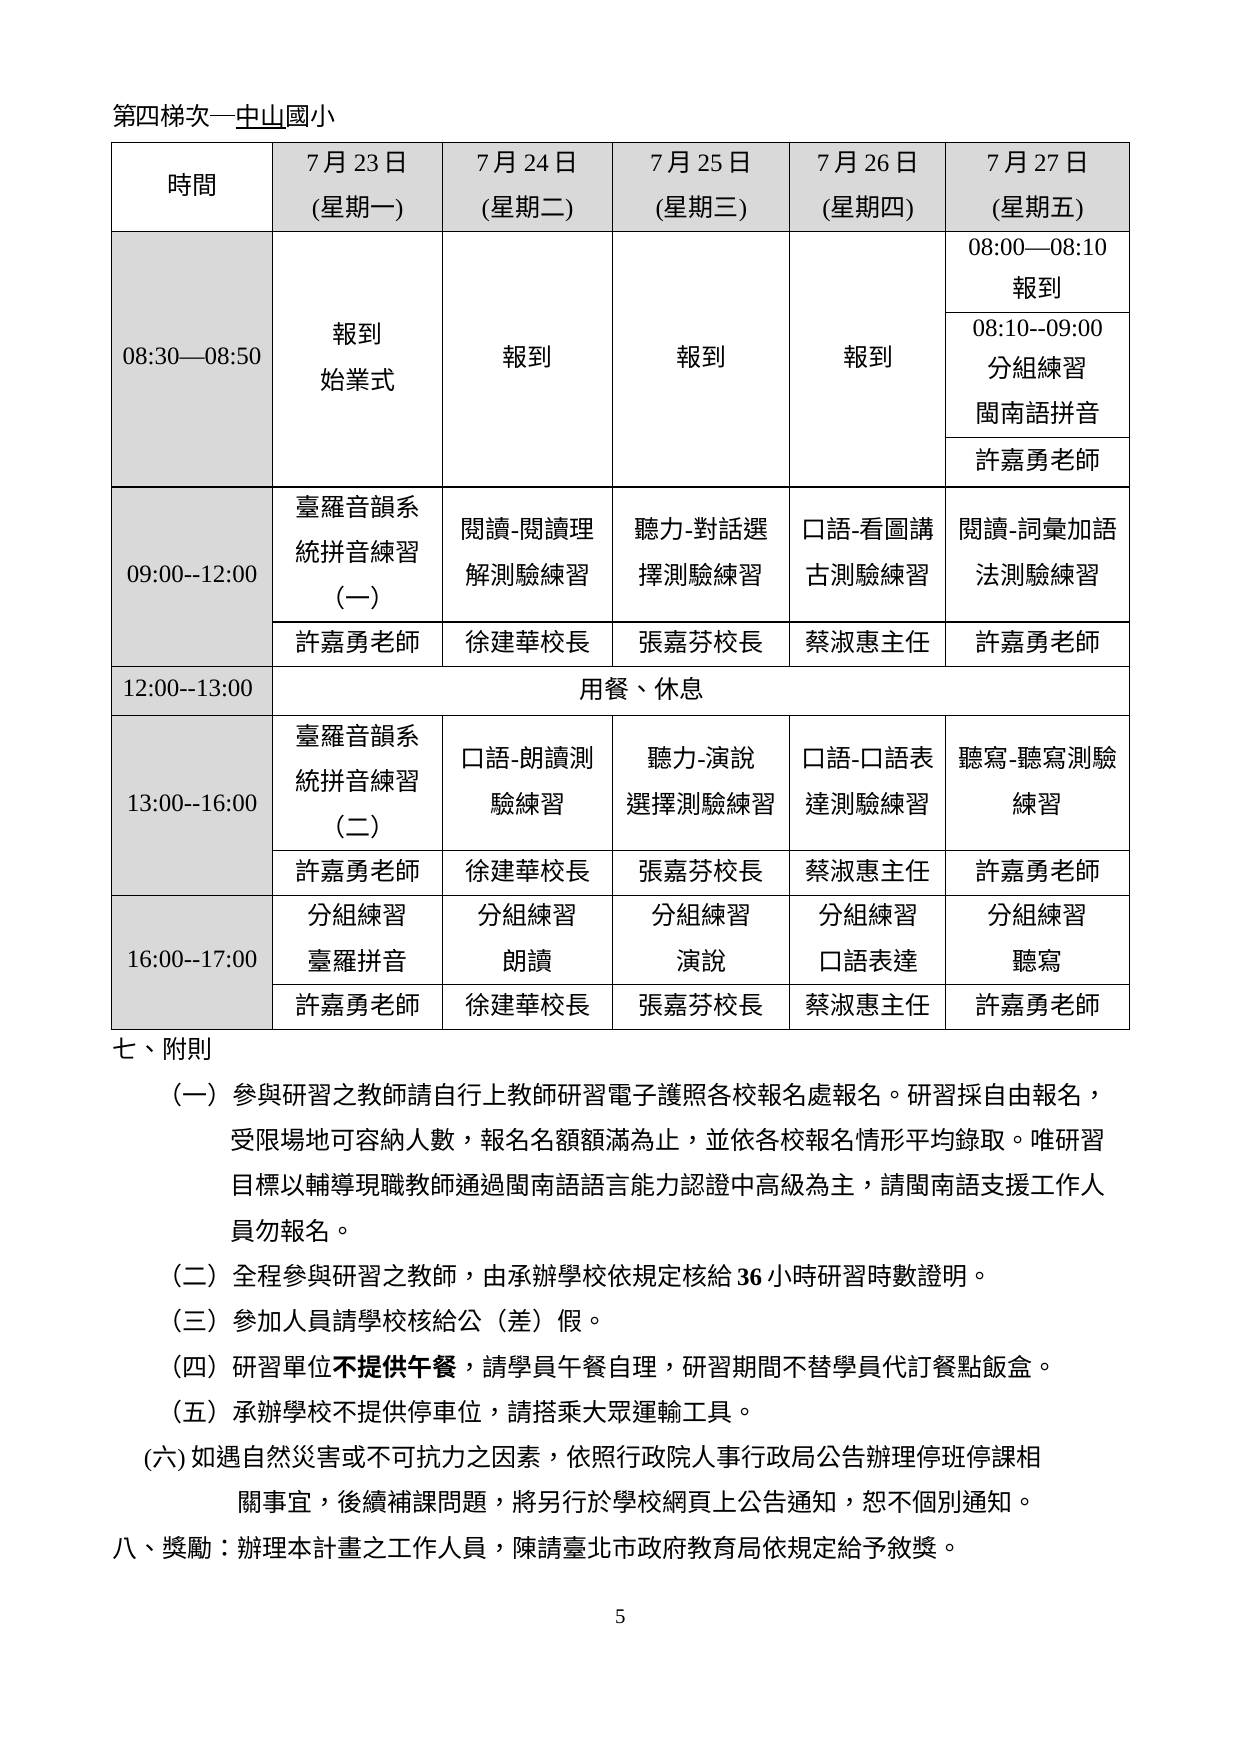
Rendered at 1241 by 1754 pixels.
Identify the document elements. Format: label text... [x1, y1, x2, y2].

table_cell 張嘉芬校長 [613, 851, 789, 895]
table_cell 16:00--17:00 [112, 896, 272, 1029]
table_cell 用餐、休息 [273, 667, 1129, 715]
table_cell 口語-看圖講古測驗練習 [790, 488, 945, 621]
table_header 7月23日 (星期一) [273, 143, 442, 231]
table_cell 聽寫-聽寫測驗練習 [946, 716, 1129, 850]
table_header 時間 [112, 143, 272, 231]
table_cell 閱讀-閱讀理解測驗練習 [443, 488, 612, 621]
text 七、附則 [112, 1030, 1128, 1066]
table_header 7月26日 (星期四) [790, 143, 945, 231]
table_cell 許嘉勇老師 [273, 985, 442, 1029]
table_cell 蔡淑惠主任 [790, 985, 945, 1029]
table_cell 臺羅音韻系統拼音練習（一） [273, 488, 442, 621]
table_header 7月25日 (星期三) [613, 143, 789, 231]
table_cell 13:00--16:00 [112, 716, 272, 895]
table_cell 報到 [613, 232, 789, 486]
table_cell 分組練習 口語表達 [790, 896, 945, 984]
table_cell 許嘉勇老師 [946, 438, 1129, 486]
text （三）參加人員請學校核給公（差）假。 [157, 1302, 1128, 1338]
text 八、獎勵：辦理本計畫之工作人員，陳請臺北市政府教育局依規定給予敘獎。 [112, 1528, 1128, 1564]
text 關事宜，後續補課問題，將另行於學校網頁上公告通知，恕不個別通知。 [150, 1483, 1128, 1519]
table_cell 報到 始業式 [273, 232, 442, 486]
text (六) 如遇自然災害或不可抗力之因素，依照行政院人事行政局公告辦理停班停課相 [112, 1438, 1128, 1474]
table_cell 08:30—08:50 [112, 232, 272, 486]
table_cell 徐建華校長 [443, 851, 612, 895]
table_cell 張嘉芬校長 [613, 623, 789, 666]
table_header 7月24日 (星期二) [443, 143, 612, 231]
table_cell 蔡淑惠主任 [790, 851, 945, 895]
text （四）研習單位不提供午餐，請學員午餐自理，研習期間不替學員代訂餐點飯盒。 [157, 1347, 1128, 1383]
table_cell 09:00--12:00 [112, 488, 272, 666]
table_cell 口語-朗讀測驗練習 [443, 716, 612, 850]
table_cell 徐建華校長 [443, 985, 612, 1029]
table_cell 臺羅音韻系統拼音練習（二） [273, 716, 442, 850]
table_cell 分組練習 朗讀 [443, 896, 612, 984]
table_cell 聽力-演說 選擇測驗練習 [613, 716, 789, 850]
table_cell 許嘉勇老師 [273, 851, 442, 895]
table_cell 08:10--09:00 分組練習 閩南語拼音 [946, 313, 1129, 437]
text （二）全程參與研習之教師，由承辦學校依規定核給36小時研習時數證明。 [157, 1256, 1128, 1293]
table_cell 分組練習 演說 [613, 896, 789, 984]
table_cell 12:00--13:00 [112, 667, 272, 715]
text （一）參與研習之教師請自行上教師研習電子護照各校報名處報名。研習採自由報名，受限場地可容納人數，報名名額額滿為止，並依各校報名情形平均錄取。唯研習目標以輔導現職教師通過閩南語語言能力認證中高級為主，請閩南語支援工作人員勿報名。 [157, 1075, 1128, 1247]
table_cell 許嘉勇老師 [273, 623, 442, 666]
table_cell 蔡淑惠主任 [790, 623, 945, 666]
table_cell 許嘉勇老師 [946, 623, 1129, 666]
table_cell 08:00—08:10 報到 [946, 232, 1129, 312]
table_cell 閱讀-詞彙加語法測驗練習 [946, 488, 1129, 621]
text 第四梯次─中山國小 [112, 96, 1128, 132]
table_cell 口語-口語表達測驗練習 [790, 716, 945, 850]
table_cell 報到 [790, 232, 945, 486]
table_cell 聽力-對話選擇測驗練習 [613, 488, 789, 621]
table_cell 分組練習 聽寫 [946, 896, 1129, 984]
table_cell 報到 [443, 232, 612, 486]
table_header 7月27日 (星期五) [946, 143, 1129, 231]
table_cell 徐建華校長 [443, 623, 612, 666]
table_cell 分組練習 臺羅拼音 [273, 896, 442, 984]
table_cell 許嘉勇老師 [946, 985, 1129, 1029]
text （五）承辦學校不提供停車位，請搭乘大眾運輸工具。 [157, 1392, 1128, 1428]
table_cell 許嘉勇老師 [946, 851, 1129, 895]
table_cell 張嘉芬校長 [613, 985, 789, 1029]
